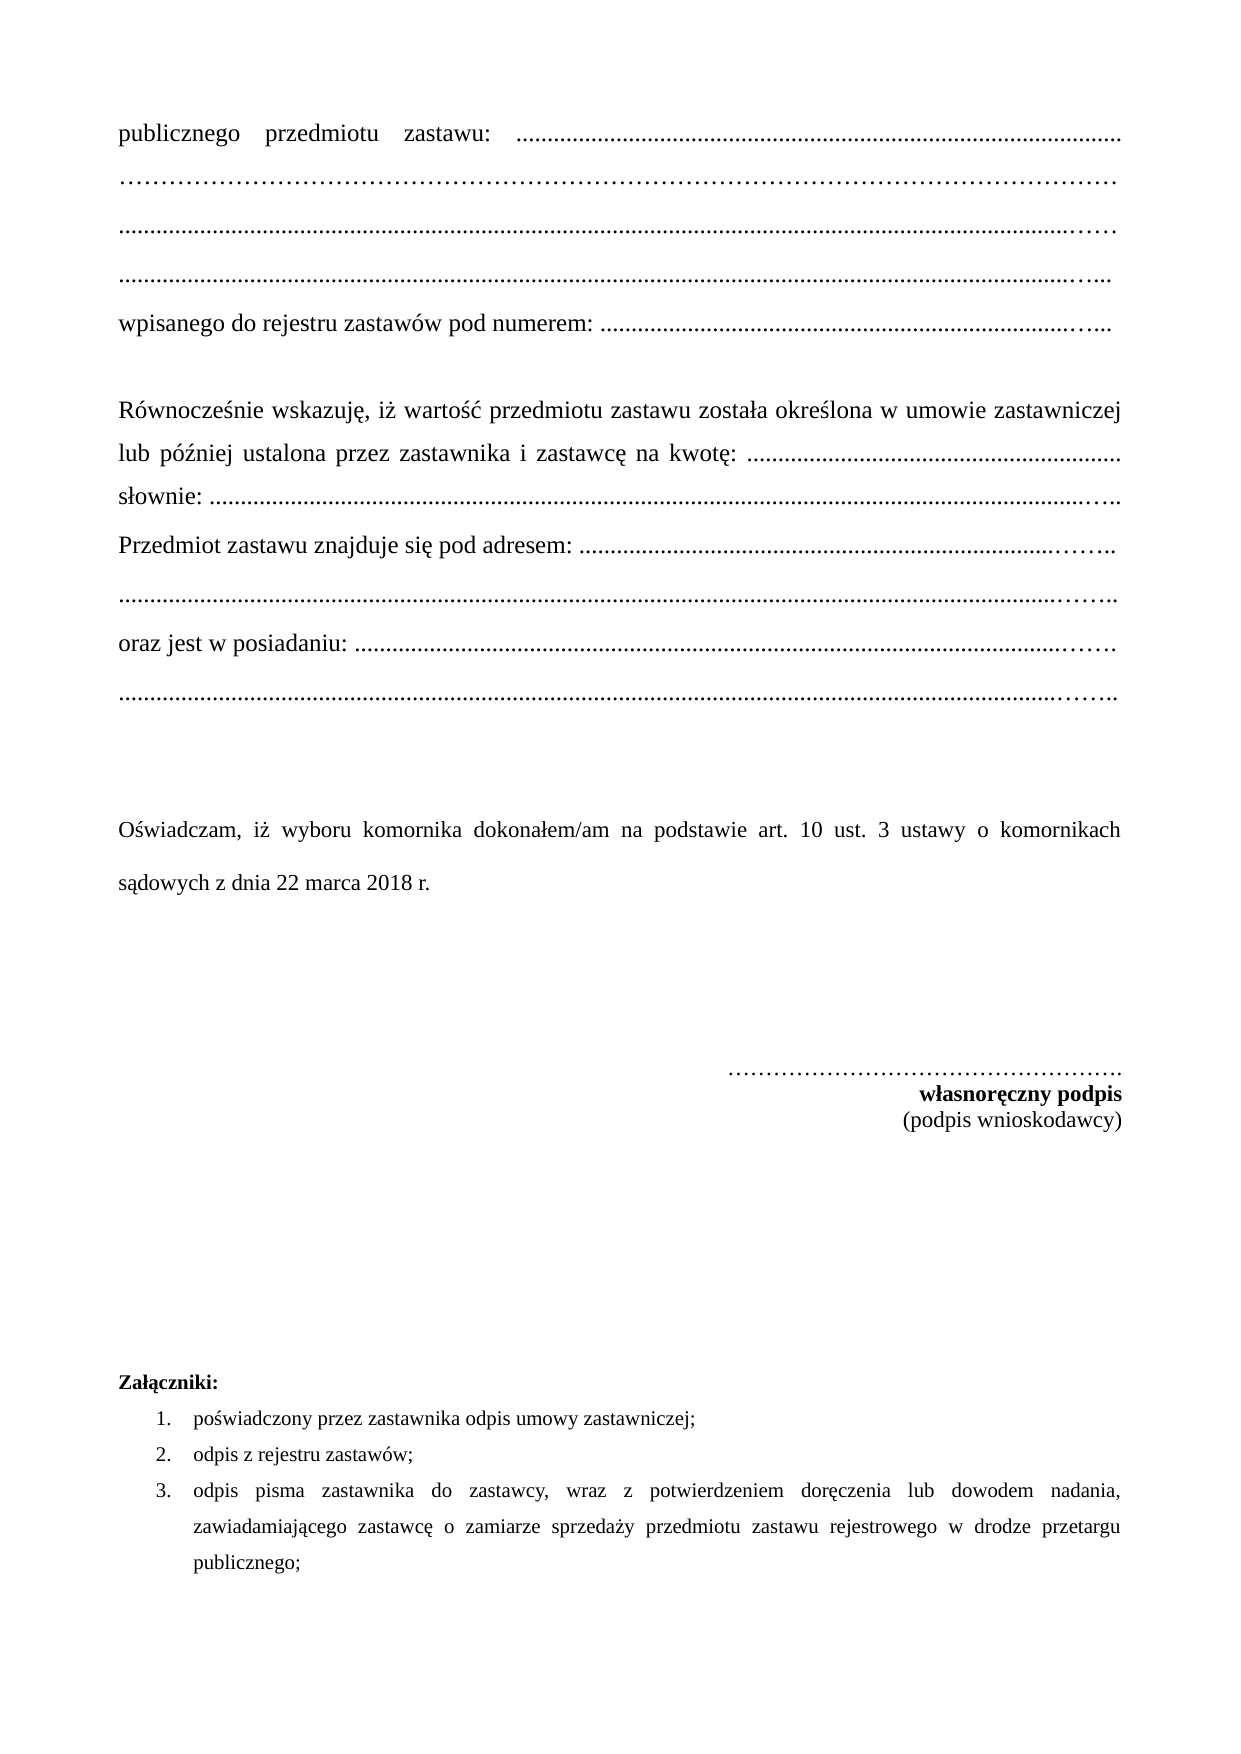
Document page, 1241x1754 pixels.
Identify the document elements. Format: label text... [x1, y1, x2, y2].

text ……………………………………………. [118, 1054, 1122, 1080]
list odpis z rejestru zastawów; [156, 1442, 1122, 1466]
list odpis pisma zastawnika do zastawcy, wraz z potwierdzeniem doręczenia lub dowodem nadania, zawiadamiającego zastawcę o zamiarze sprzedaży przedmiotu zastawu rejestrowego w drodze przetargu publicznego; [156, 1478, 1122, 1574]
text publicznego przedmiotu zastawu: .................................................................................................………………………………………………………………………………………………………… [118, 118, 1122, 190]
text ........................................................................................................................................................…... [118, 259, 1122, 288]
text oraz jest w posiadaniu: .................................................................................................................……. [118, 628, 1122, 657]
text ......................................................................................................................................................…….. [118, 677, 1122, 706]
text Równocześnie wskazuję, iż wartość przedmiotu zastawu została określona w umowie zastawniczej lub później ustalona przez zastawnika i zastawcę na kwotę: ............................................................ słownie: ............................................................................................................................................….. [118, 395, 1122, 510]
text Przedmiot zastawu znajduje się pod adresem: ............................................................................…….. [118, 530, 1122, 559]
list poświadczony przez zastawnika odpis umowy zastawniczej; [156, 1406, 1122, 1430]
text ......................................................................................................................................................…….. [118, 579, 1122, 608]
text (podpis wnioskodawcy) [118, 1106, 1122, 1133]
text Załączniki: [118, 1370, 1122, 1394]
text własnoręczny podpis [118, 1080, 1122, 1106]
text Oświadczam, iż wyboru komornika dokonałem/am na podstawie art. 10 ust. 3 ustawy o komornikach sądowych z dnia 22 marca 2018 r. [118, 817, 1122, 896]
text wpisanego do rejestru zastawów pod numerem: ...........................................................................…... [118, 308, 1122, 337]
text ........................................................................................................................................................…… [118, 210, 1122, 239]
